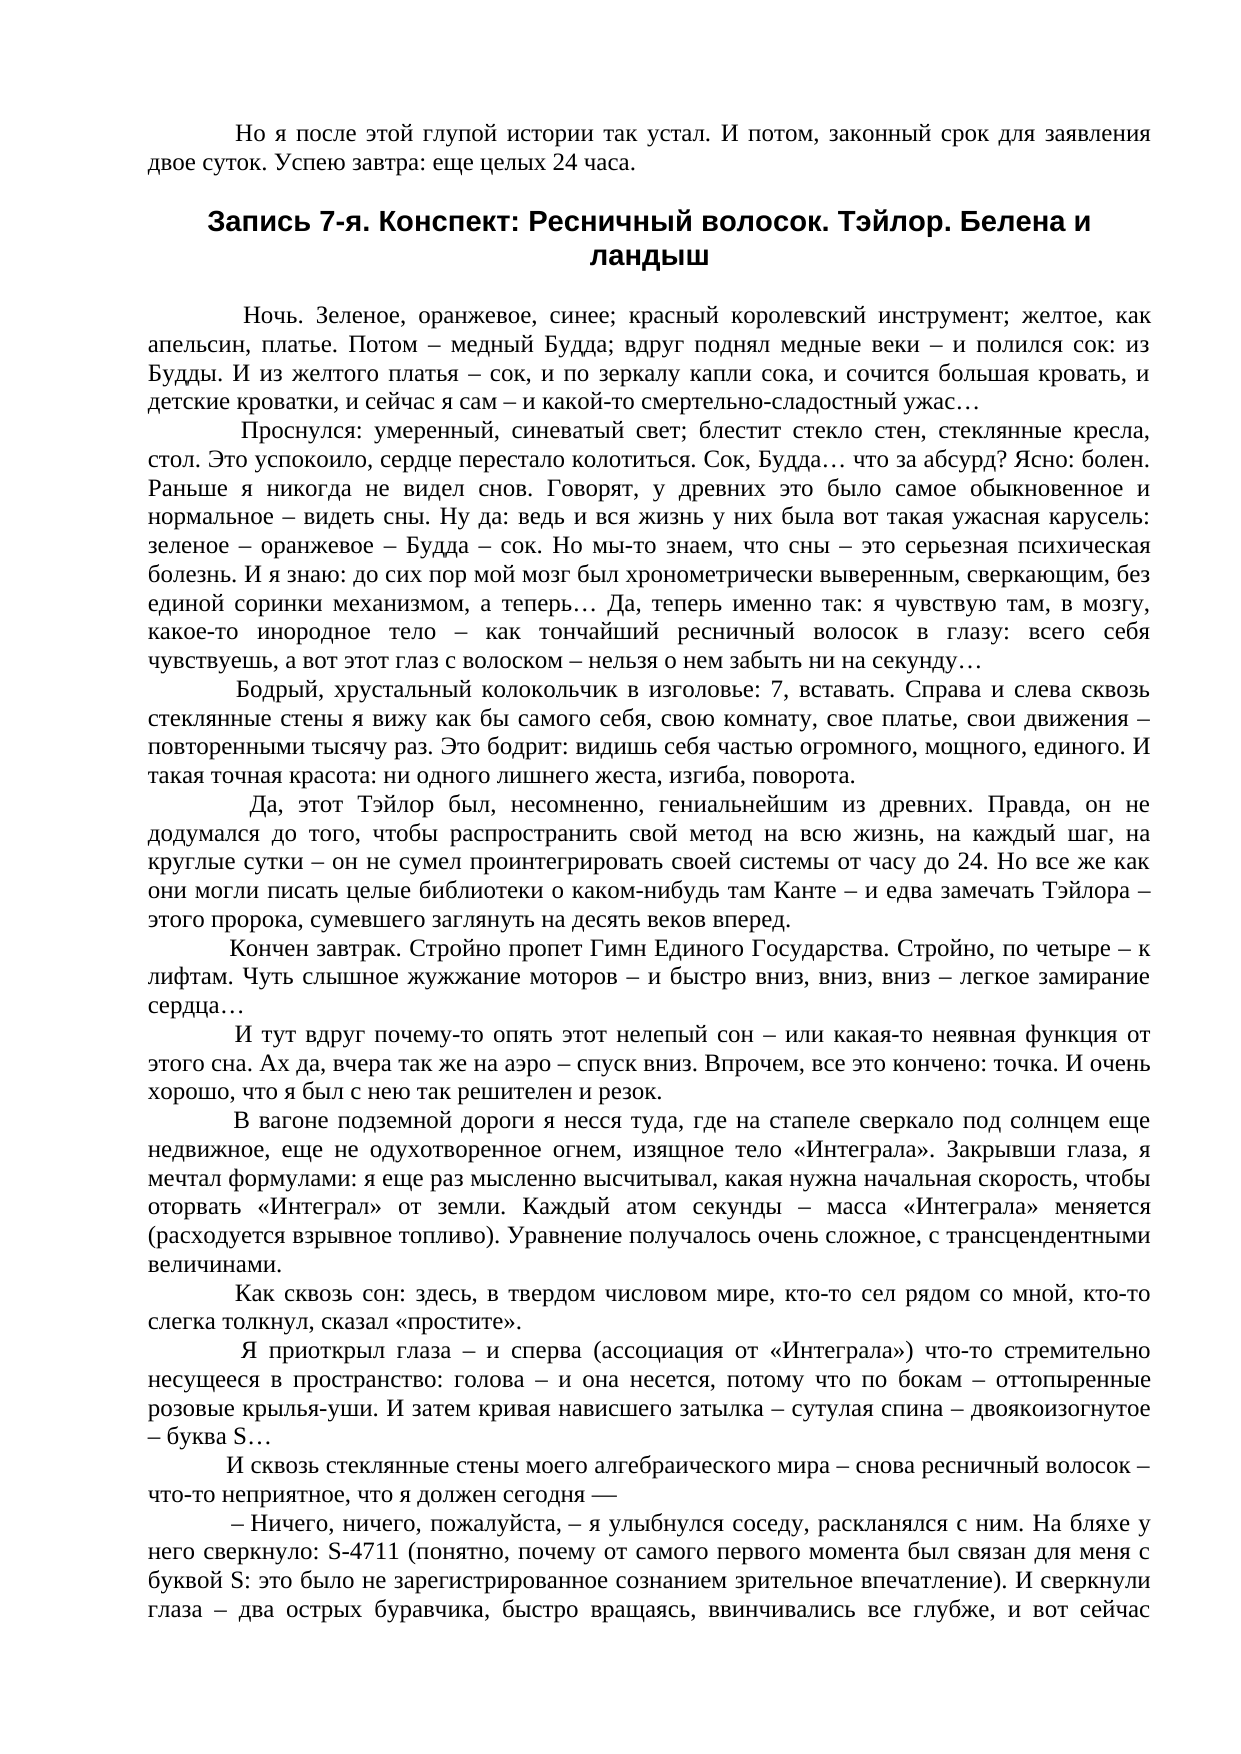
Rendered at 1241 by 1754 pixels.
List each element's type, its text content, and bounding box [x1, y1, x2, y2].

text И сквозь стеклянные стены моего алгебраического мира – снова ресничный волосок – что-то неприятное, что я должен сегодня — [148, 1450, 1152, 1508]
subtitle Запись 7-я. Конспект: Ресничный волосок. Тэйлор. Белена и ландыш [148, 204, 1152, 271]
text В вагоне подземной дороги я несся туда, где на стапеле сверкало под солнцем еще недвижное, еще не одухотворенное огнем, изящное тело «Интеграла». Закрывши глаза, я мечтал формулами: я еще раз мысленно высчитывал, какая нужна начальная скорость, чтобы оторвать «Интеграл» от земли. Каждый атом секунды – масса «Интеграла» меняется (расходуется взрывное топливо). Уравнение получалось очень сложное, с трансцендентными величинами. [148, 1105, 1152, 1278]
text Но я после этой глупой истории так устал. И потом, законный срок для заявления двое суток. Успею завтра: еще целых 24 часа. [148, 118, 1152, 176]
text Проснулся: умеренный, синеватый свет; блестит стекло стен, стеклянные кресла, стол. Это успокоило, сердце перестало колотиться. Сок, Будда… что за абсурд? Ясно: болен. Раньше я никогда не видел снов. Говорят, у древних это было самое обыкновенное и нормальное – видеть сны. Ну да: ведь и вся жизнь у них была вот такая ужасная карусель: зеленое – оранжевое – Будда – сок. Но мы-то знаем, что сны – это серьезная психическая болезнь. И я знаю: до сих пор мой мозг был хронометрически выверенным, сверкающим, без единой соринки механизмом, а теперь… Да, теперь именно так: я чувствую там, в мозгу, какое-то инородное тело – как тончайший ресничный волосок в глазу: всего себя чувствуешь, а вот этот глаз с волоском – нельзя о нем забыть ни на секунду… [148, 415, 1152, 674]
text Кончен завтрак. Стройно пропет Гимн Единого Государства. Стройно, по четыре – к лифтам. Чуть слышное жужжание моторов – и быстро вниз, вниз, вниз – легкое замирание сердца… [148, 933, 1152, 1019]
text – Ничего, ничего, пожалуйста, – я улыбнулся соседу, раскланялся с ним. На бляхе у него сверкнуло: S-4711 (понятно, почему от самого первого момента был связан для меня с буквой S: это было не зарегистрированное сознанием зрительное впечатление). И сверкнули глаза – два острых буравчика, быстро вращаясь, ввинчивались все глубже, и вот сейчас [148, 1508, 1152, 1623]
text И тут вдруг почему-то опять этот нелепый сон – или какая-то неявная функция от этого сна. Ах да, вчера так же на аэро – спуск вниз. Впрочем, все это кончено: точка. И очень хорошо, что я был с нею так решителен и резок. [148, 1019, 1152, 1105]
text Бодрый, хрустальный колокольчик в изголовье: 7, вставать. Справа и слева сквозь стеклянные стены я вижу как бы самого себя, свою комнату, свое платье, свои движения – повторенными тысячу раз. Это бодрит: видишь себя частью огромного, мощного, единого. И такая точная красота: ни одного лишнего жеста, изгиба, поворота. [148, 674, 1152, 789]
text Я приоткрыл глаза – и сперва (ассоциация от «Интеграла») что-то стремительно несущееся в пространство: голова – и она несется, потому что по бокам – оттопыренные розовые крылья-уши. И затем кривая нависшего затылка – сутулая спина – двоякоизогнутое – буква S… [148, 1335, 1152, 1450]
text Как сквозь сон: здесь, в твердом числовом мире, кто-то сел рядом со мной, кто-то слегка толкнул, сказал «простите». [148, 1278, 1152, 1335]
text Ночь. Зеленое, оранжевое, синее; красный королевский инструмент; желтое, как апельсин, платье. Потом – медный Будда; вдруг поднял медные веки – и полился сок: из Будды. И из желтого платья – сок, и по зеркалу капли сока, и сочится большая кровать, и детские кроватки, и сейчас я сам – и какой-то смертельно-сладостный ужас… [148, 300, 1152, 415]
text Да, этот Тэйлор был, несомненно, гениальнейшим из древних. Правда, он не додумался до того, чтобы распространить свой метод на всю жизнь, на каждый шаг, на круглые сутки – он не сумел проинтегрировать своей системы от часу до 24. Но все же как они могли писать целые библиотеки о каком-нибудь там Канте – и едва замечать Тэйлора – этого пророка, сумевшего заглянуть на десять веков вперед. [148, 789, 1152, 933]
